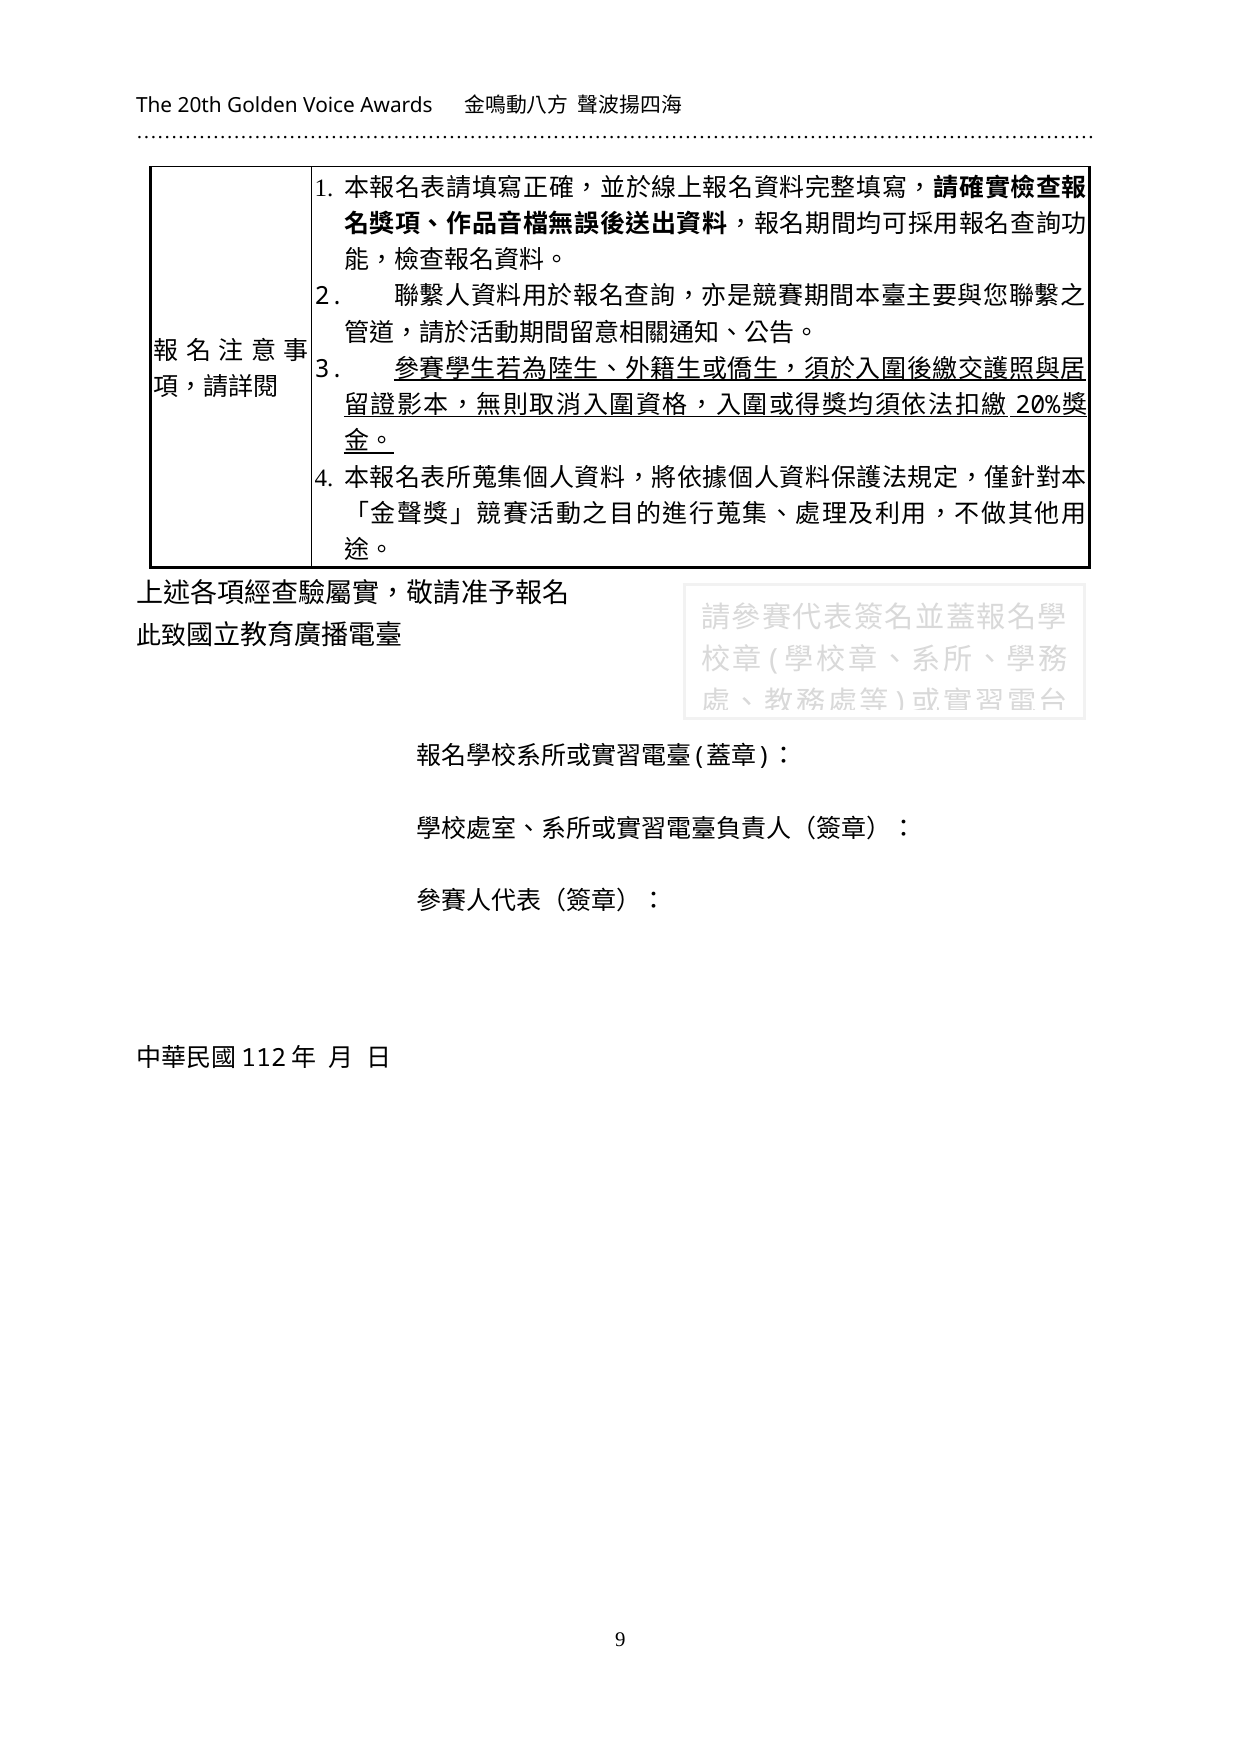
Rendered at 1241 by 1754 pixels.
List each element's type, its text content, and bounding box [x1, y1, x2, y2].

text 學校處室、系所或實習電臺負責人（簽章）： [136, 808, 1104, 844]
text 此致國立教育廣播電臺 [136, 611, 683, 652]
text 上述各項經查驗屬實，敬請准予報名 [686, 586, 1083, 717]
text [1086, 611, 1104, 652]
text 上述各項經查驗屬實，敬請准予報名 [136, 569, 1104, 611]
text 中華民國112年 月 日 [136, 1013, 1104, 1076]
table_cell 報名注意事項，請詳閱 [152, 167, 311, 566]
text 參賽人代表（簽章）： [136, 881, 1104, 917]
text 報名學校系所或實習電臺(蓋章)： [136, 736, 1104, 772]
text 請參賽代表簽名並蓋報名學校章(學校章、系所、學務處、教務處等)或實習電台章 [701, 594, 1068, 709]
table_cell 本報名表請填寫正確，並於線上報名資料完整填寫，請確實檢查報名獎項、作品音檔無誤後送出資料，報名期間均可採用報名查詢功能，檢查報名資料。 聯繫人資料用於報名查詢，亦是競賽期間本臺主要與您聯繫之管道，請於活動期間留意相關通知、公告。 參賽學生若為陸生、外籍生或僑生，須於入圍後繳交護照與居留證影本，無則取消入圍資格，入圍或得獎均須依法扣繳20%獎金。 本報名表所蒐集個人資料，將依據個人資料保護法規定，僅針對本「金聲獎」競賽活動之目的進行蒐集、處理及利用，不做其他用途。 [312, 167, 1088, 566]
